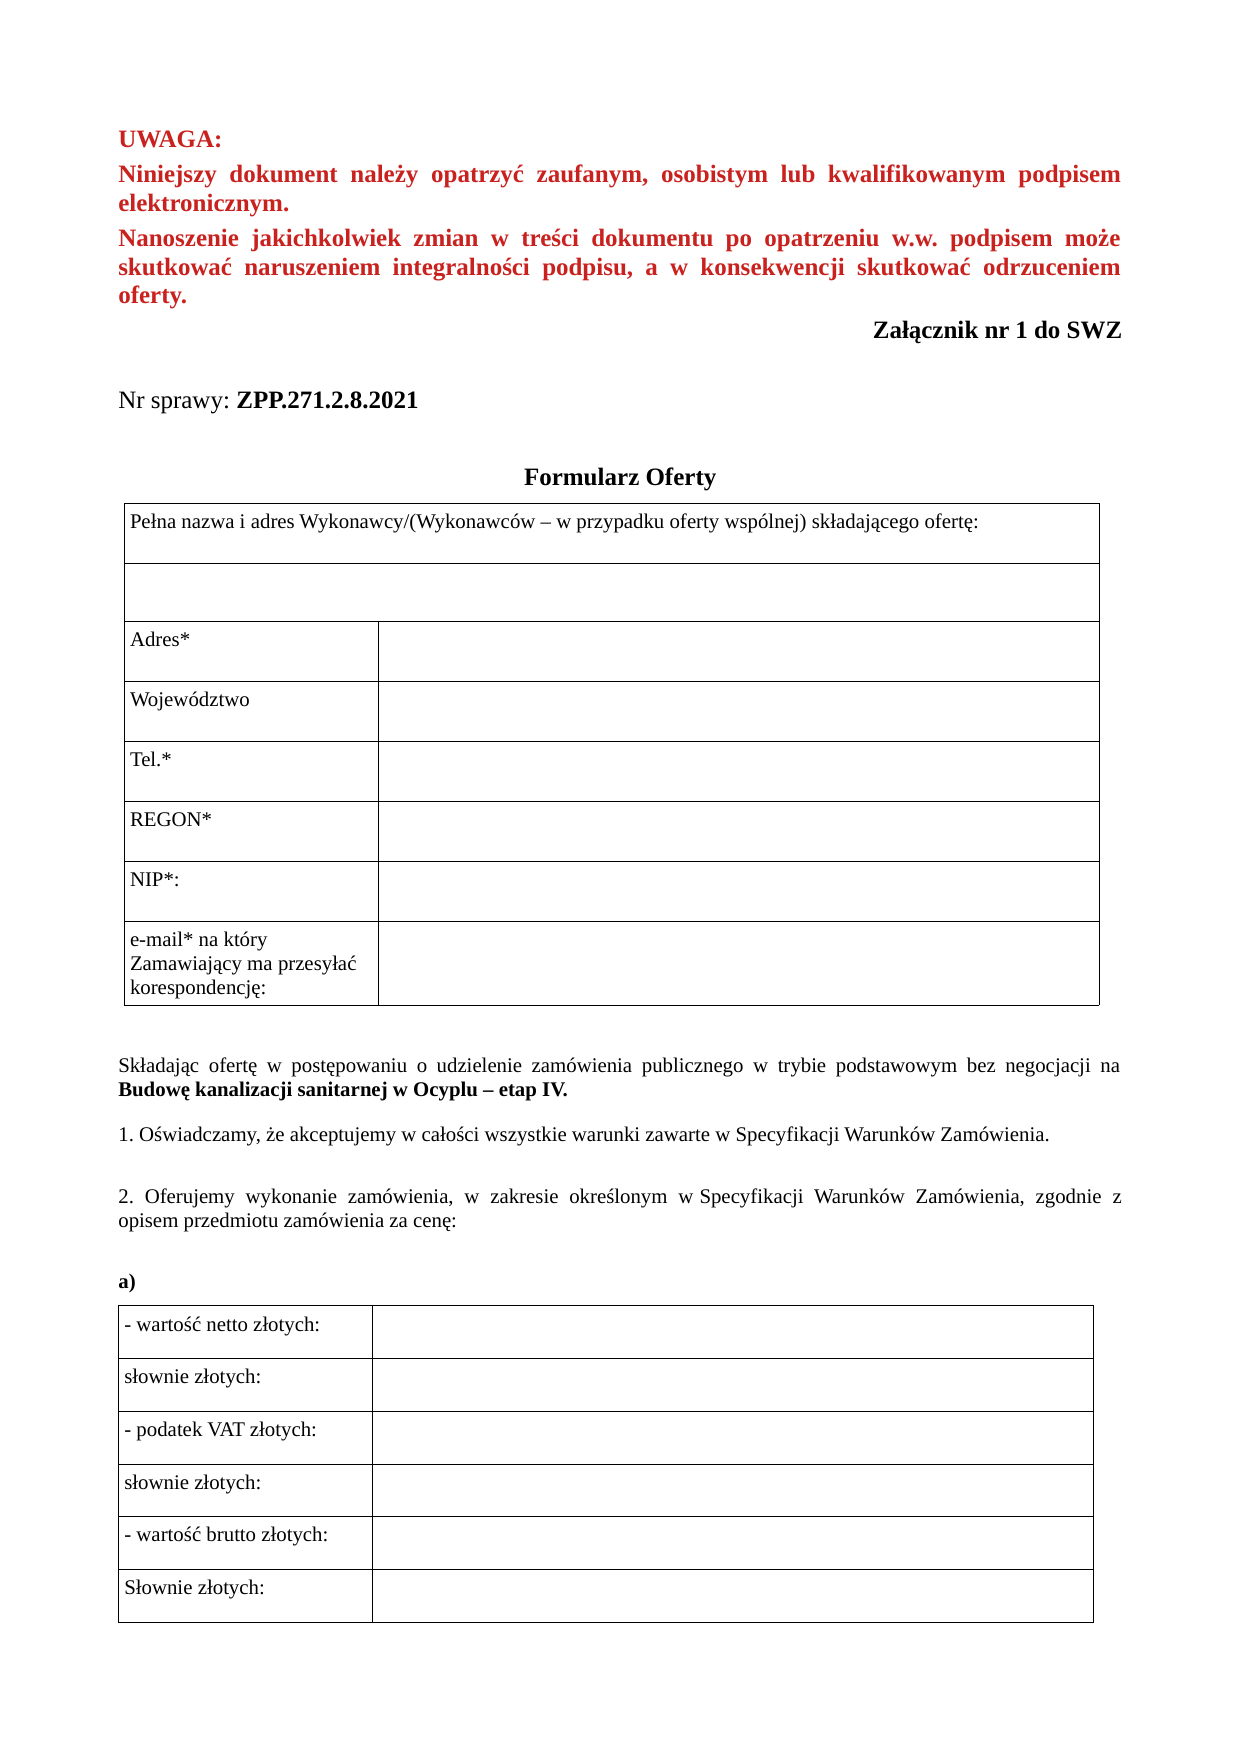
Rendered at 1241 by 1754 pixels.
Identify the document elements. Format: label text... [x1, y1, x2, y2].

table_cell - podatek VAT złotych: [119, 1412, 372, 1463]
table_cell Tel.* [125, 742, 378, 801]
table_header [373, 1306, 1093, 1358]
text a) [118, 1269, 1122, 1293]
table_cell Województwo [125, 682, 378, 741]
table_header - wartość netto złotych: [119, 1306, 372, 1358]
table_cell [379, 742, 1099, 801]
table_cell e-mail* na który Zamawiający ma przesyłać korespondencję: [125, 922, 378, 1005]
table_cell [373, 1465, 1093, 1516]
text Nr sprawy: ZPP.271.2.8.2021 [118, 386, 1122, 414]
table_cell [379, 802, 1099, 861]
text Formularz Oferty [118, 462, 1122, 491]
table_cell [379, 682, 1099, 741]
text 1. Oświadczamy, że akceptujemy w całości wszystkie warunki zawarte w Specyfikacji Warunków Zamówienia. [118, 1122, 1122, 1146]
table_cell - wartość brutto złotych: [119, 1517, 372, 1569]
table_cell [373, 1517, 1093, 1569]
text UWAGA: [118, 124, 1122, 153]
text 2. Oferujemy wykonanie zamówienia, w zakresie określonym w Specyfikacji Warunków Zamówienia, zgodnie z opisem przedmiotu zamówienia za cenę: [118, 1184, 1122, 1232]
table_cell [379, 922, 1099, 1005]
text Załącznik nr 1 do SWZ [118, 316, 1122, 344]
table_cell NIP*: [125, 862, 378, 921]
table_cell [379, 622, 1099, 681]
table_cell słownie złotych: [119, 1465, 372, 1516]
text Składając ofertę w postępowaniu o udzielenie zamówienia publicznego w trybie podstawowym bez negocjacji na Budowę kanalizacji sanitarnej w Ocyplu – etap IV. [118, 1053, 1122, 1101]
table_header Pełna nazwa i adres Wykonawcy/(Wykonawców – w przypadku oferty wspólnej) składającego ofertę: [125, 504, 1099, 563]
table_cell Słownie złotych: [119, 1570, 372, 1622]
table_cell słownie złotych: [119, 1359, 372, 1411]
table_cell [125, 564, 1099, 621]
text Niniejszy dokument należy opatrzyć zaufanym, osobistym lub kwalifikowanym podpisem elektronicznym. [118, 159, 1122, 217]
table_cell [373, 1359, 1093, 1411]
table_cell [373, 1412, 1093, 1463]
text Nanoszenie jakichkolwiek zmian w treści dokumentu po opatrzeniu w.w. podpisem może skutkować naruszeniem integralności podpisu, a w konsekwencji skutkować odrzuceniem oferty. [118, 223, 1122, 309]
table_cell [379, 862, 1099, 921]
table_cell Adres* [125, 622, 378, 681]
table_cell [373, 1570, 1093, 1622]
table_cell REGON* [125, 802, 378, 861]
